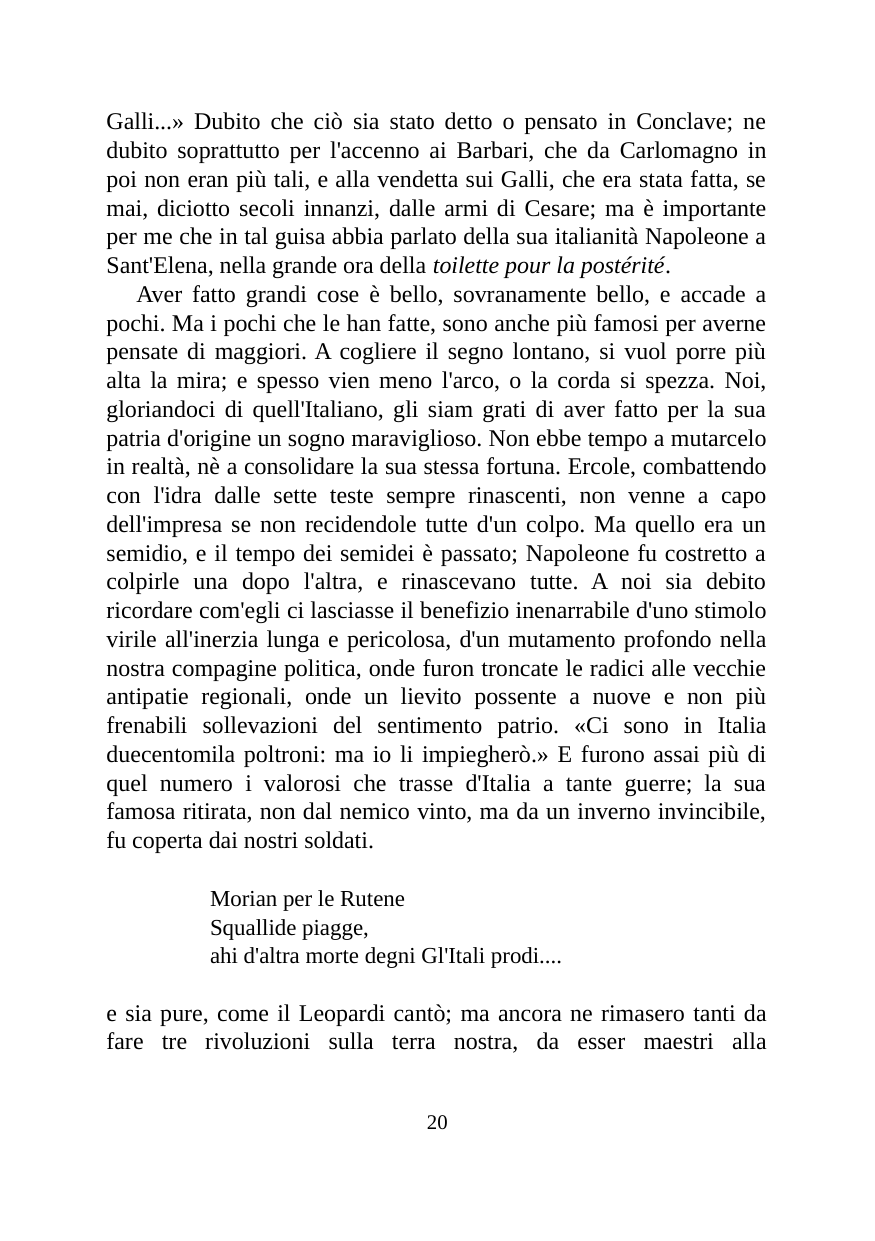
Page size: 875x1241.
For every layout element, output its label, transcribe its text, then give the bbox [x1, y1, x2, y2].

text e sia pure, come il Leopardi cantò; ma ancora ne rimasero tanti da fare tre rivoluzioni sulla terra nostra, da esser maestri alla [106, 997, 768, 1055]
text Squallide piagge, [180, 911, 768, 940]
text Aver fatto grandi cose è bello, sovranamente bello, e accade a pochi. Ma i pochi che le han fatte, sono anche più famosi per averne pensate di maggiori. A cogliere il segno lontano, si vuol porre più alta la mira; e spesso vien meno l'arco, o la corda si spezza. Noi, gloriandoci di quell'Italiano, gli siam grati di aver fatto per la sua patria d'origine un sogno maraviglioso. Non ebbe tempo a mutarcelo in realtà, nè a consolidare la sua stessa fortuna. Ercole, combattendo con l'idra dalle sette teste sempre rinascenti, non venne a capo dell'impresa se non recidendole tutte d'un colpo. Ma quello era un semidio, e il tempo dei semidei è passato; Napoleone fu costretto a colpirle una dopo l'altra, e rinascevano tutte. A noi sia debito ricordare com'egli ci lasciasse il benefizio inenarrabile d'uno stimolo virile all'inerzia lunga e pericolosa, d'un mutamento profondo nella nostra compagine politica, onde furon troncate le radici alle vecchie antipatie regionali, onde un lievito possente a nuove e non più frenabili sollevazioni del sentimento patrio. «Ci sono in Italia duecentomila poltroni: ma io li impiegherò.» E furono assai più di quel numero i valorosi che trasse d'Italia a tante guerre; la sua famosa ritirata, non dal nemico vinto, ma da un inverno invincibile, fu coperta dai nostri soldati. [106, 279, 768, 854]
text Morian per le Rutene [180, 882, 768, 911]
text Galli...» Dubito che ciò sia stato detto o pensato in Conclave; ne dubito soprattutto per l'accenno ai Barbari, che da Carlomagno in poi non eran più tali, e alla vendetta sui Galli, che era stata fatta, se mai, diciotto secoli innanzi, dalle armi di Cesare; ma è importante per me che in tal guisa abbia parlato della sua italianità Napoleone a Sant'Elena, nella grande ora della toilette pour la postérité. [106, 106, 768, 279]
text ahi d'altra morte degni Gl'Itali prodi.... [180, 940, 768, 969]
